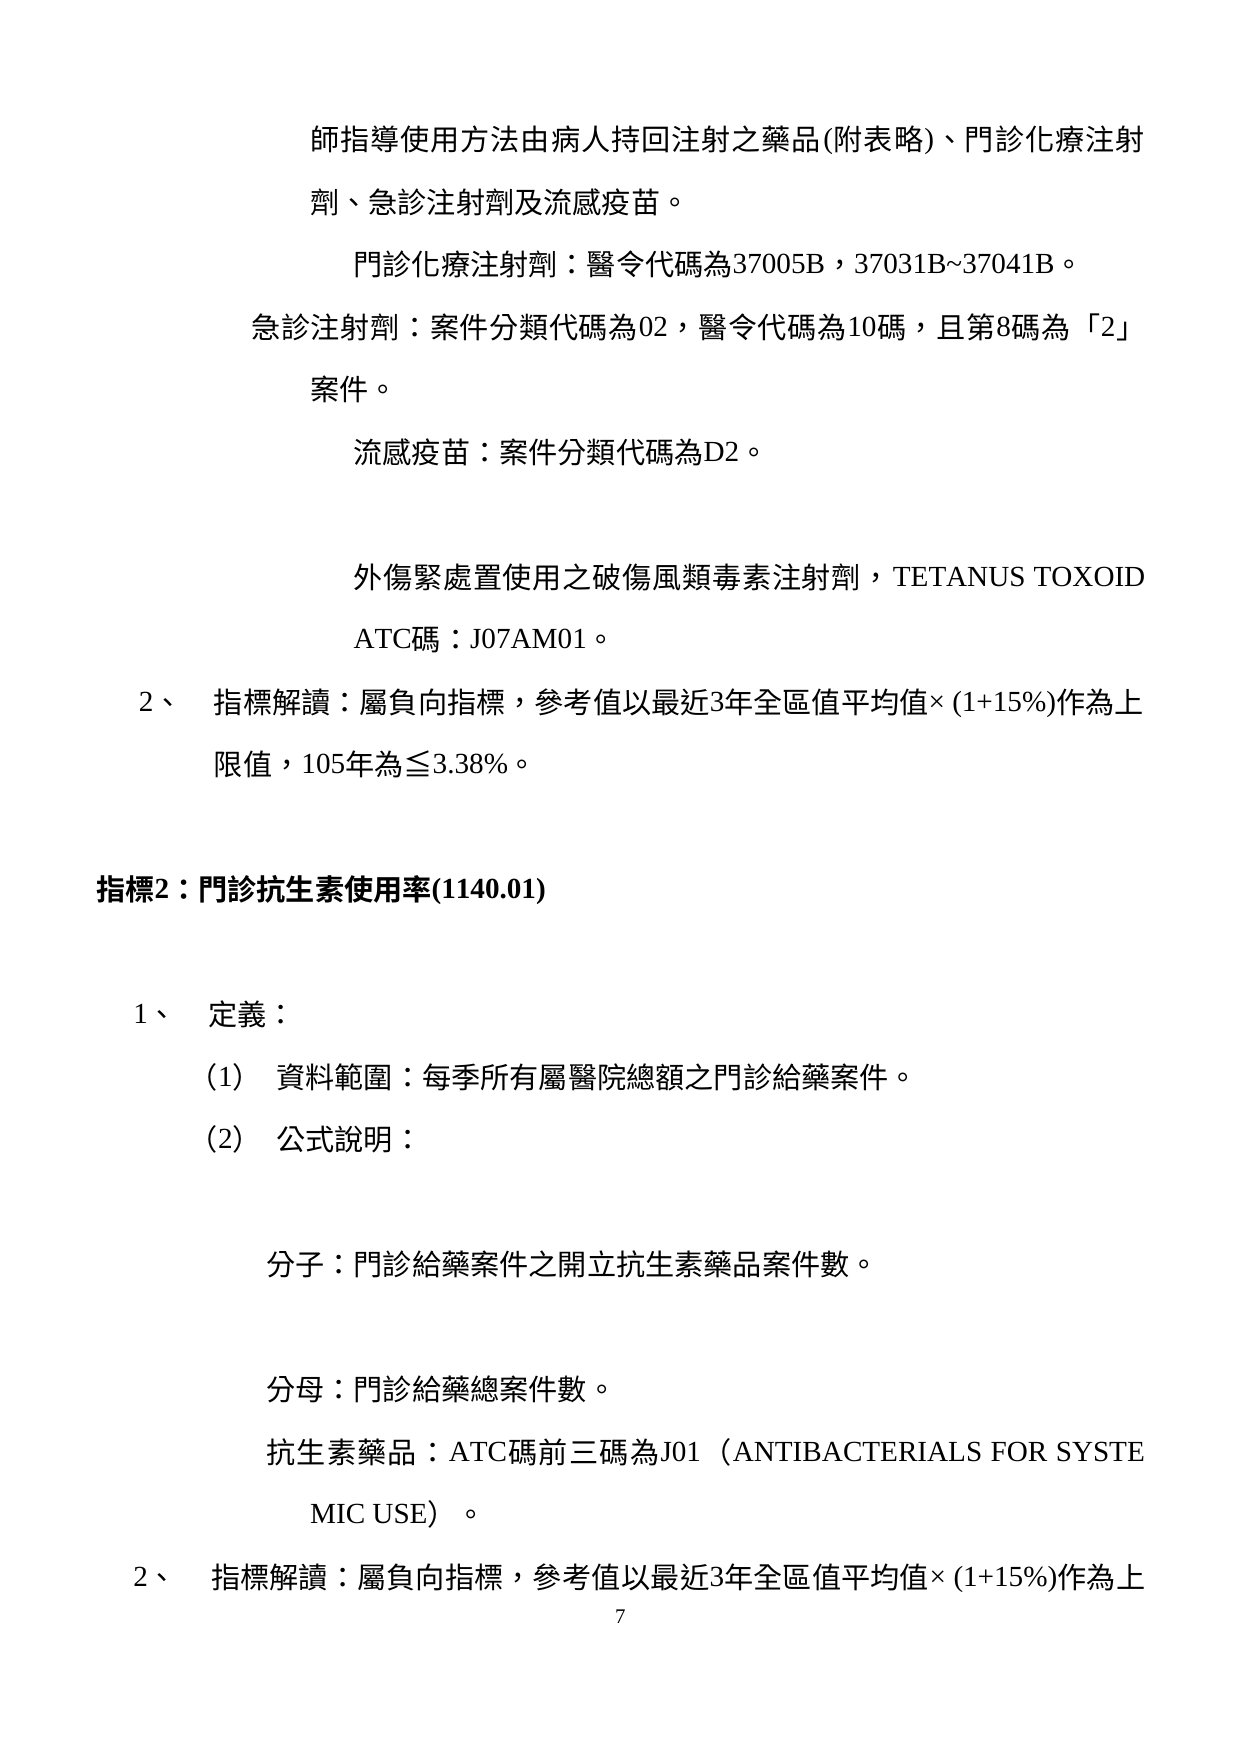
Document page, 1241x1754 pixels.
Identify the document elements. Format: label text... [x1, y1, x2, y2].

list 指標解讀：屬負向指標，參考值以最近3年全區值平均值× (1+15%)作為上限值，105年為≦3.38%。 [139, 659, 1145, 784]
text 流感疫苗：案件分類代碼為D2。 [353, 409, 1145, 471]
list 資料範圍：每季所有屬醫院總額之門診給藥案件。 [189, 1034, 1145, 1096]
list 定義： [133, 971, 1145, 1034]
list 指標解讀：屬負向指標，參考值以最近3年全區值平均值× (1+15%)作為上 [133, 1534, 1145, 1596]
text 分母：門診給藥總案件數。 [266, 1346, 1145, 1409]
text 外傷緊處置使用之破傷風類毒素注射劑，TETANUS TOXOID ATC碼：J07AM01。 [353, 534, 1145, 659]
text 師指導使用方法由病人持回注射之藥品(附表略)、門診化療注射劑、急診注射劑及流感疫苗。 [251, 96, 1145, 221]
text 指標2：門診抗生素使用率(1140.01) [89, 846, 1152, 909]
text 門診化療注射劑：醫令代碼為37005B，37031B~37041B。 [353, 221, 1145, 284]
list 公式說明： [189, 1096, 1145, 1159]
text 抗生素藥品：ATC碼前三碼為J01（ANTIBACTERIALS FOR SYSTEMIC USE）。 [266, 1409, 1145, 1534]
text 急診注射劑：案件分類代碼為02，醫令代碼為10碼，且第8碼為「2」案件。 [251, 284, 1145, 409]
text 分子：門診給藥案件之開立抗生素藥品案件數。 [266, 1221, 1145, 1284]
